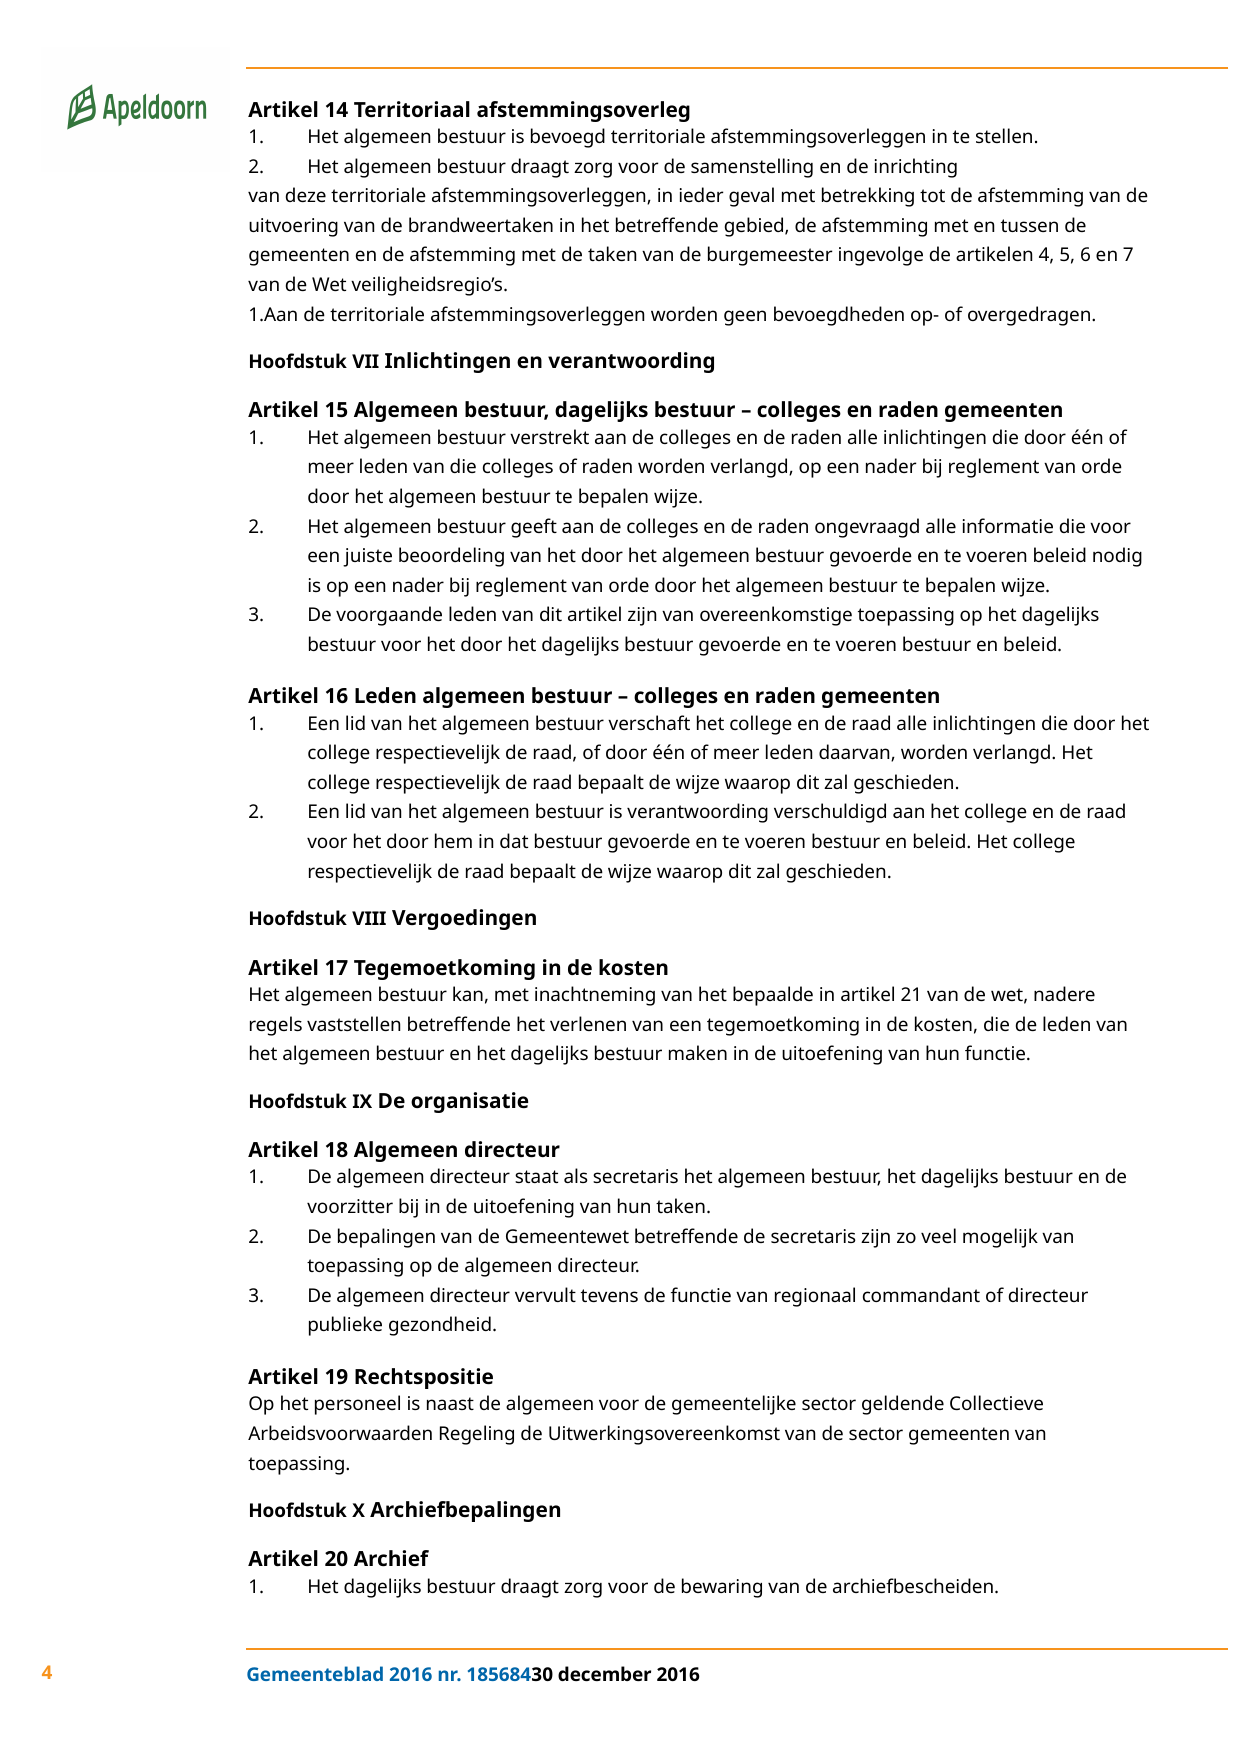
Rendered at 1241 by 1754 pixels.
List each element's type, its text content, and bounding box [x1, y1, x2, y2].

text van deze territoriale afstemmingsoverleggen, in ieder geval met betrekking tot de afstemming van de uitvoering van de brandweertaken in het betreffende gebied, de afstemming met en tussen de gemeenten en de afstemming met de taken van de burgemeester ingevolge de artikelen 4, 5, 6 en 7 van de Wet veiligheidsregio’s. [248, 182, 1152, 297]
text Hoofdstuk VIII Vergoedingen [248, 903, 1152, 932]
text Hoofdstuk X Archiefbepalingen [248, 1495, 1152, 1524]
text Op het personeel is naast de algemeen voor de gemeentelijke sector geldende Collectieve Arbeidsvoorwaarden Regeling de Uitwerkingsovereenkomst van de sector gemeenten van toepassing. [248, 1391, 1152, 1475]
text Artikel 15 Algemeen bestuur, dagelijks bestuur – colleges en raden gemeenten [248, 396, 1152, 424]
text Artikel 16 Leden algemeen bestuur – colleges en raden gemeenten [248, 682, 1152, 710]
list De algemeen directeur vervult tevens de functie van regionaal commandant of directeur publieke gezondheid. [248, 1282, 1152, 1337]
text 1.Aan de territoriale afstemmingsoverleggen worden geen bevoegdheden op- of overgedragen. [248, 301, 1152, 326]
list Het algemeen bestuur verstrekt aan de colleges en de raden alle inlichtingen die door één of meer leden van die colleges of raden worden verlangd, op een nader bij reglement van orde door het algemeen bestuur te bepalen wijze. [248, 424, 1152, 509]
text Hoofdstuk IX De organisatie [248, 1086, 1152, 1114]
text Artikel 20 Archief [248, 1544, 1152, 1573]
list Een lid van het algemeen bestuur verschaft het college en de raad alle inlichtingen die door het college respectievelijk de raad, of door één of meer leden daarvan, worden verlangd. Het college respectievelijk de raad bepaalt de wijze waarop dit zal geschieden. [248, 710, 1152, 795]
list Een lid van het algemeen bestuur is verantwoording verschuldigd aan het college en de raad voor het door hem in dat bestuur gevoerde en te voeren bestuur en beleid. Het college respectievelijk de raad bepaalt de wijze waarop dit zal geschieden. [248, 799, 1152, 884]
text Artikel 14 Territoriaal afstemmingsoverleg [248, 95, 1152, 123]
list Het dagelijks bestuur draagt zorg voor de bewaring van de archiefbescheiden. [248, 1573, 1152, 1599]
list Het algemeen bestuur is bevoegd territoriale afstemmingsoverleggen in te stellen. [248, 123, 1152, 149]
text Artikel 18 Algemeen directeur [248, 1135, 1152, 1164]
list De algemeen directeur staat als secretaris het algemeen bestuur, het dagelijks bestuur en de voorzitter bij in de uitoefening van hun taken. [248, 1164, 1152, 1219]
text Artikel 19 Rechtspositie [248, 1362, 1152, 1391]
text Hoofdstuk VII Inlichtingen en verantwoording [248, 346, 1152, 375]
list De voorgaande leden van dit artikel zijn van overeenkomstige toepassing op het dagelijks bestuur voor het door het dagelijks bestuur gevoerde en te voeren bestuur en beleid. [248, 602, 1152, 657]
list De bepalingen van de Gemeentewet betreffende de secretaris zijn zo veel mogelijk van toepassing op de algemeen directeur. [248, 1223, 1152, 1278]
picture [41, 47, 231, 172]
text Artikel 17 Tegemoetkoming in de kosten [248, 953, 1152, 981]
list Het algemeen bestuur geeft aan de colleges en de raden ongevraagd alle informatie die voor een juiste beoordeling van het door het algemeen bestuur gevoerde en te voeren beleid nodig is op een nader bij reglement van orde door het algemeen bestuur te bepalen wijze. [248, 513, 1152, 598]
text Het algemeen bestuur kan, met inachtneming van het bepaalde in artikel 21 van de wet, nadere regels vaststellen betreffende het verlenen van een tegemoetkoming in de kosten, die de leden van het algemeen bestuur en het dagelijks bestuur maken in de uitoefening van hun functie. [248, 981, 1152, 1066]
list Het algemeen bestuur draagt zorg voor de samenstelling en de inrichting [248, 153, 1152, 178]
